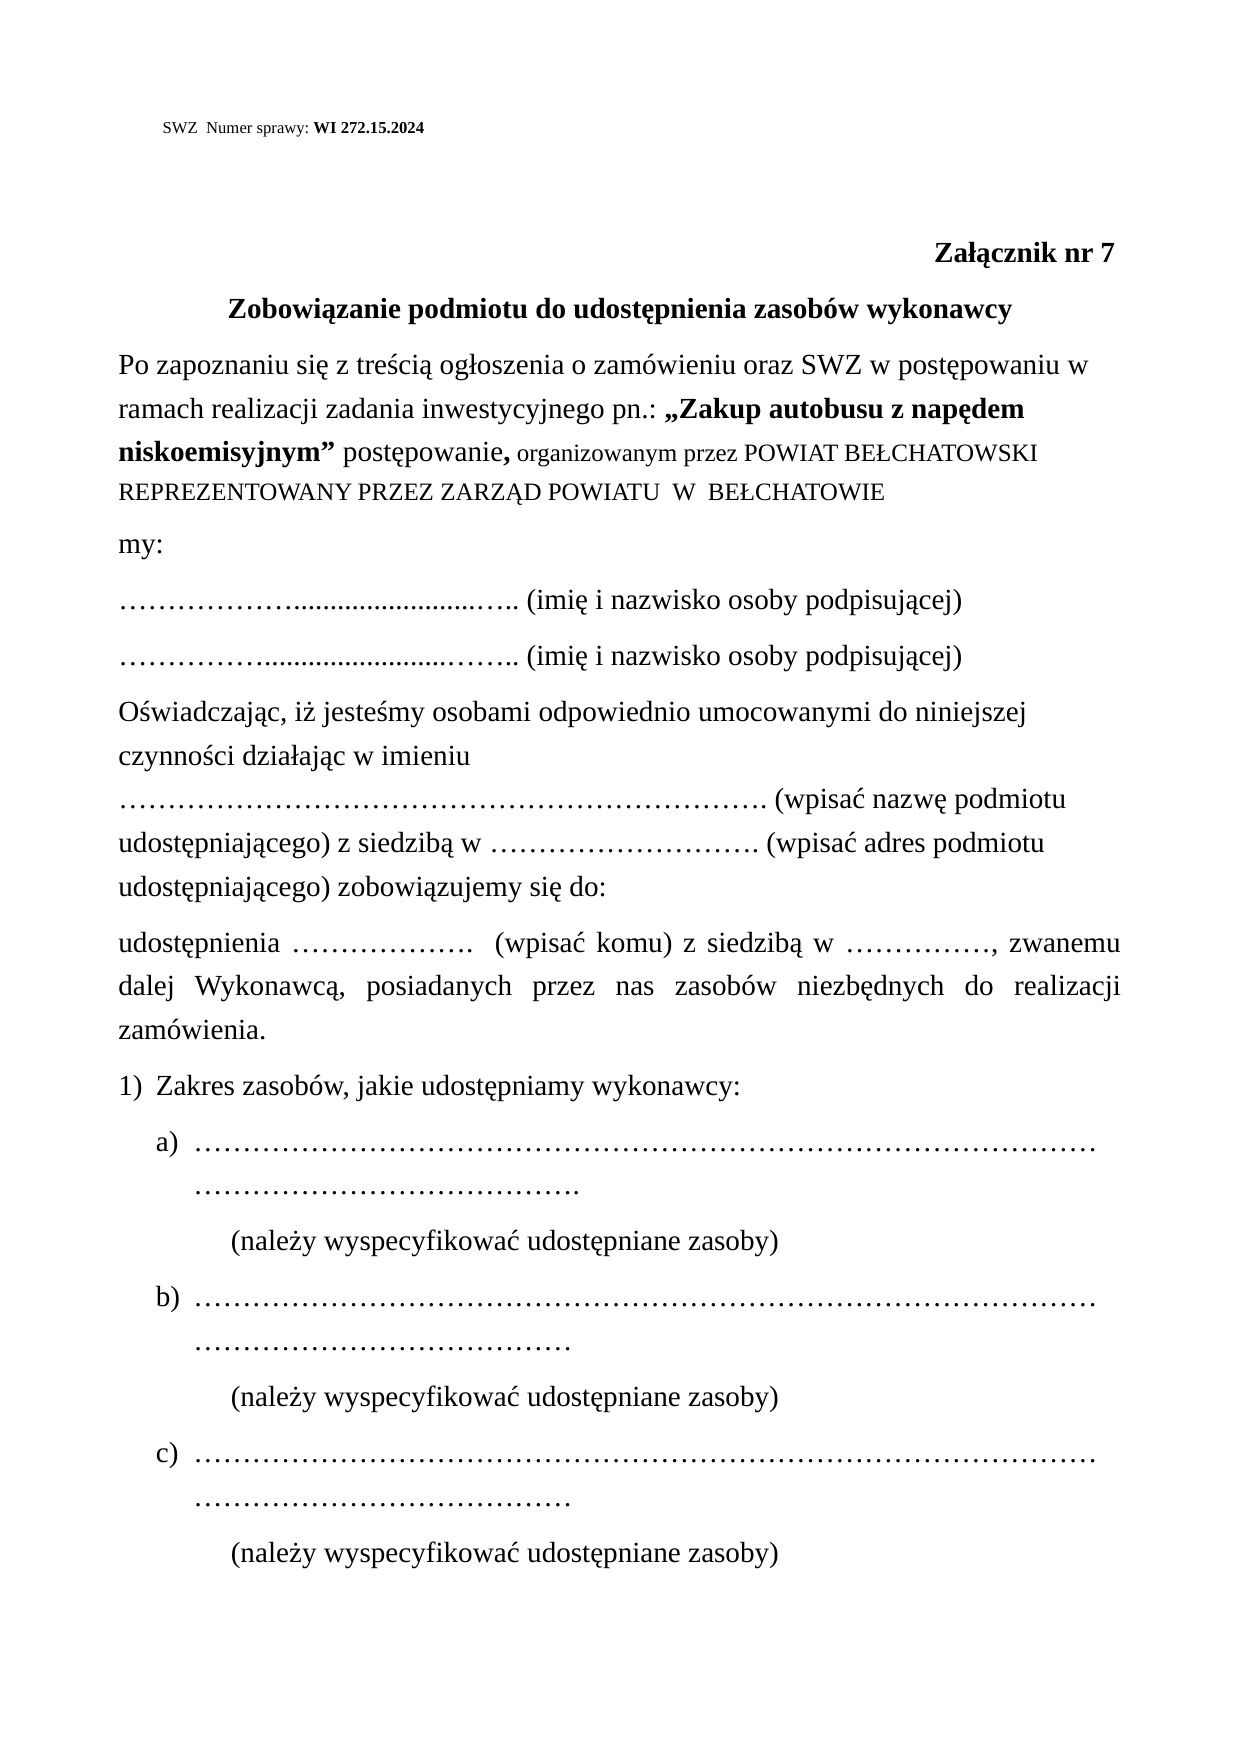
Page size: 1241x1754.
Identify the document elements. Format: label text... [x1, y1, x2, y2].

text my: [118, 526, 1122, 560]
text ……………….........................….. (imię i nazwisko osoby podpisującej) [118, 582, 1122, 616]
list (należy wyspecyfikować udostępniane zasoby) [231, 1535, 1122, 1568]
text Załącznik nr 7 [118, 235, 1122, 269]
list ……………………………………………………………………………………………………………………. [156, 1124, 1122, 1201]
list (należy wyspecyfikować udostępniane zasoby) [231, 1379, 1122, 1413]
list …………………………………………………………………………………………………………………… [156, 1279, 1122, 1357]
text Oświadczając, iż jesteśmy osobami odpowiednio umocowanymi do niniejszej czynności działając w imieniu …………………………………………………………. (wpisać nazwę podmiotu udostępniającego) z siedzibą w ………………………. (wpisać adres podmiotu udostępniającego) zobowiązujemy się do: [118, 694, 1122, 902]
list …………………………………………………………………………………………………………………… [156, 1435, 1122, 1512]
text Zobowiązanie podmiotu do udostępnienia zasobów wykonawcy [118, 291, 1122, 325]
text …………….........................…….. (imię i nazwisko osoby podpisującej) [118, 638, 1122, 672]
list (należy wyspecyfikować udostępniane zasoby) [231, 1223, 1122, 1257]
text Po zapoznaniu się z treścią ogłoszenia o zamówieniu oraz SWZ w postępowaniu w ramach realizacji zadania inwestycyjnego pn.: „Zakup autobusu z napędem niskoemisyjnym” postępowanie, organizowanym przez POWIAT BEŁCHATOWSKI REPREZENTOWANY PRZEZ ZARZĄD POWIATU W BEŁCHATOWIE [118, 347, 1122, 505]
text udostępnienia ………………. (wpisać komu) z siedzibą w ……………, zwanemu dalej Wykonawcą, posiadanych przez nas zasobów niezbędnych do realizacji zamówienia. [118, 925, 1122, 1045]
list Zakres zasobów, jakie udostępniamy wykonawcy: [118, 1068, 1122, 1101]
